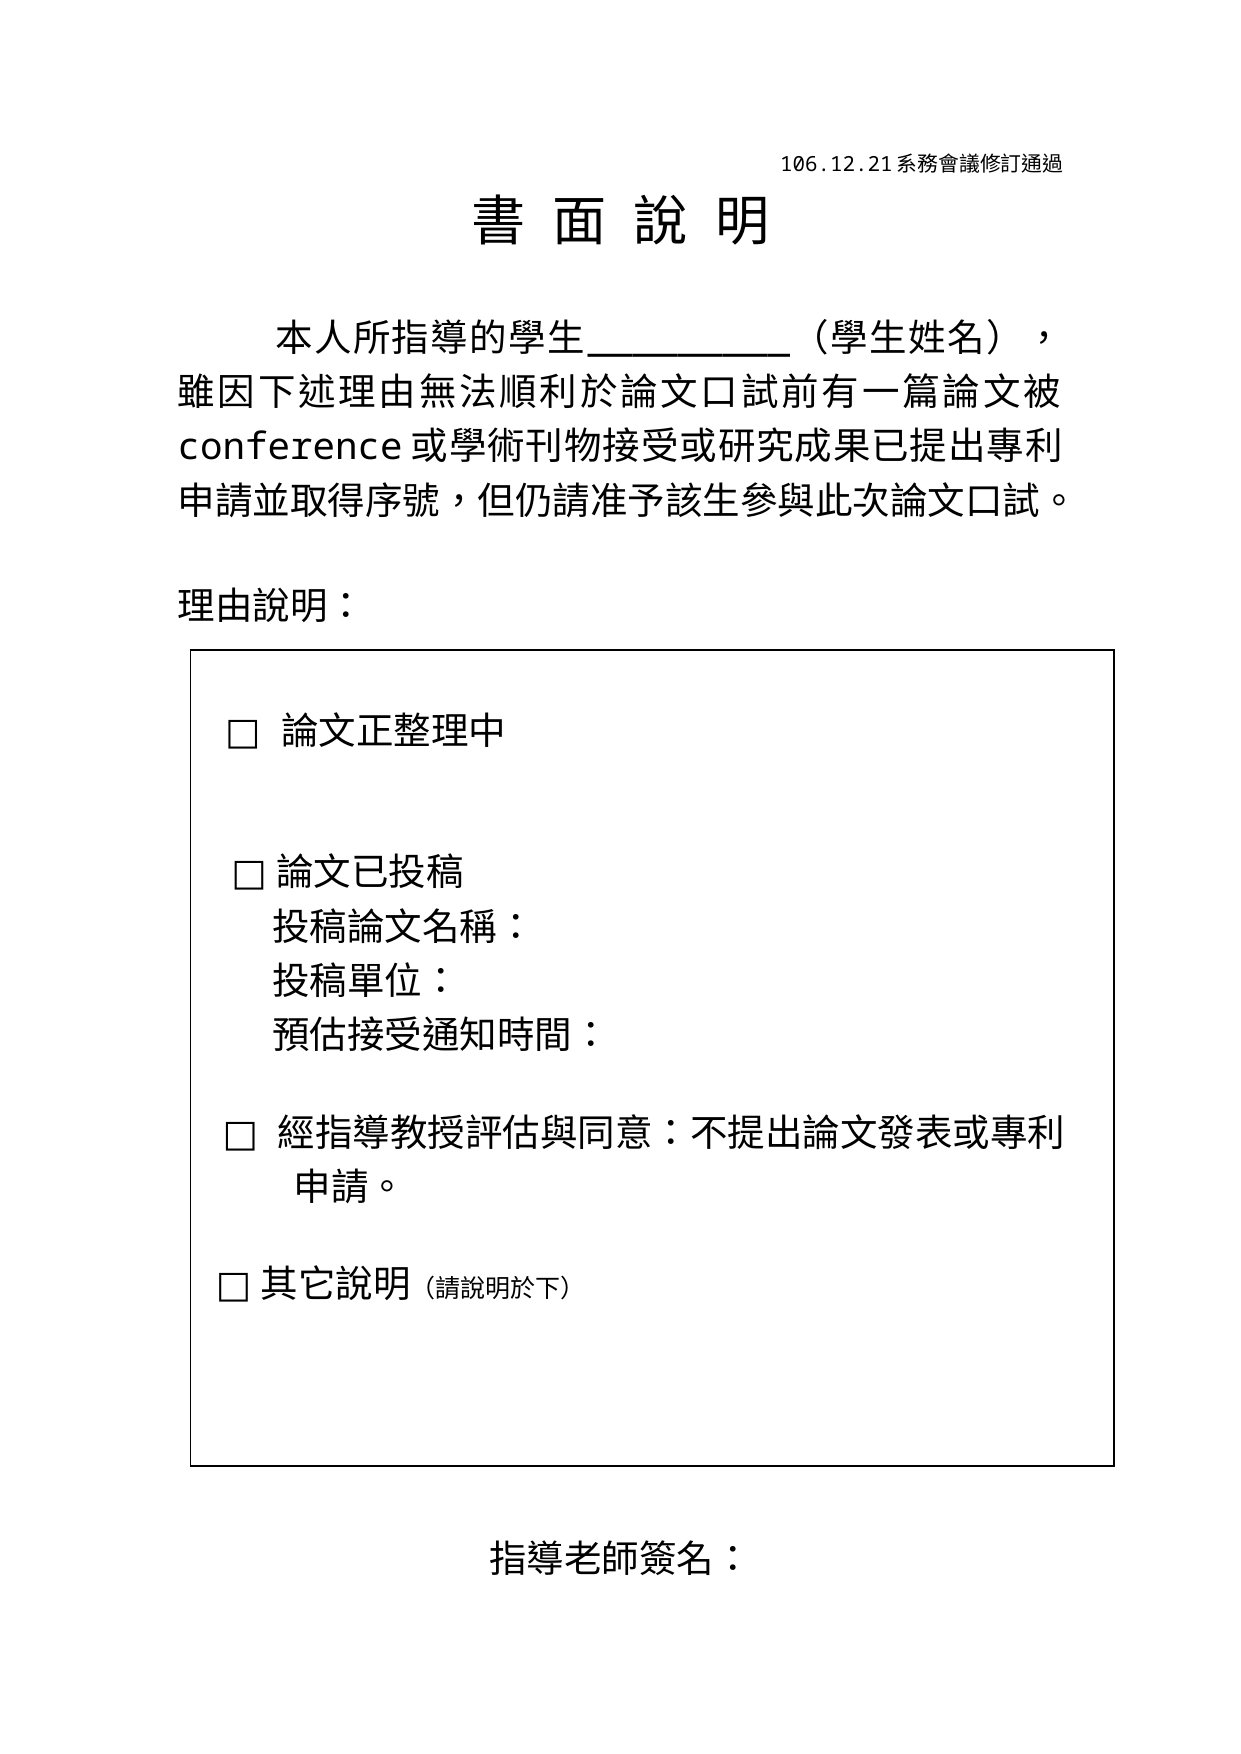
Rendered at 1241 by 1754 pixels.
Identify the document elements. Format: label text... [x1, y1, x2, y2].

text 理由說明： [177, 576, 1063, 630]
text □ 經指導教授評估與同意：不提出論文發表或專利申請。 [222, 1102, 1098, 1211]
list 論文正整理中 [225, 701, 1098, 756]
text □ 其它說明（請說明於下） [206, 1254, 1098, 1309]
text 106.12.21系務會議修訂通過 [177, 148, 1063, 178]
text 投稿單位： [206, 951, 1098, 1005]
text 書 面 說 明 [177, 178, 1063, 256]
text 本人所指導的學生_________（學生姓名），雖因下述理由無法順利於論文口試前有一篇論文被conference或學術刊物接受或研究成果已提出專利申請並取得序號，但仍請准予該生參與此次論文口試。 [177, 307, 1063, 525]
text 投稿論文名稱： [206, 896, 1098, 951]
text 指導老師簽名： [177, 1529, 1063, 1583]
text 預估接受通知時間： [206, 1005, 1098, 1059]
text □ 論文已投稿 [206, 842, 1098, 896]
